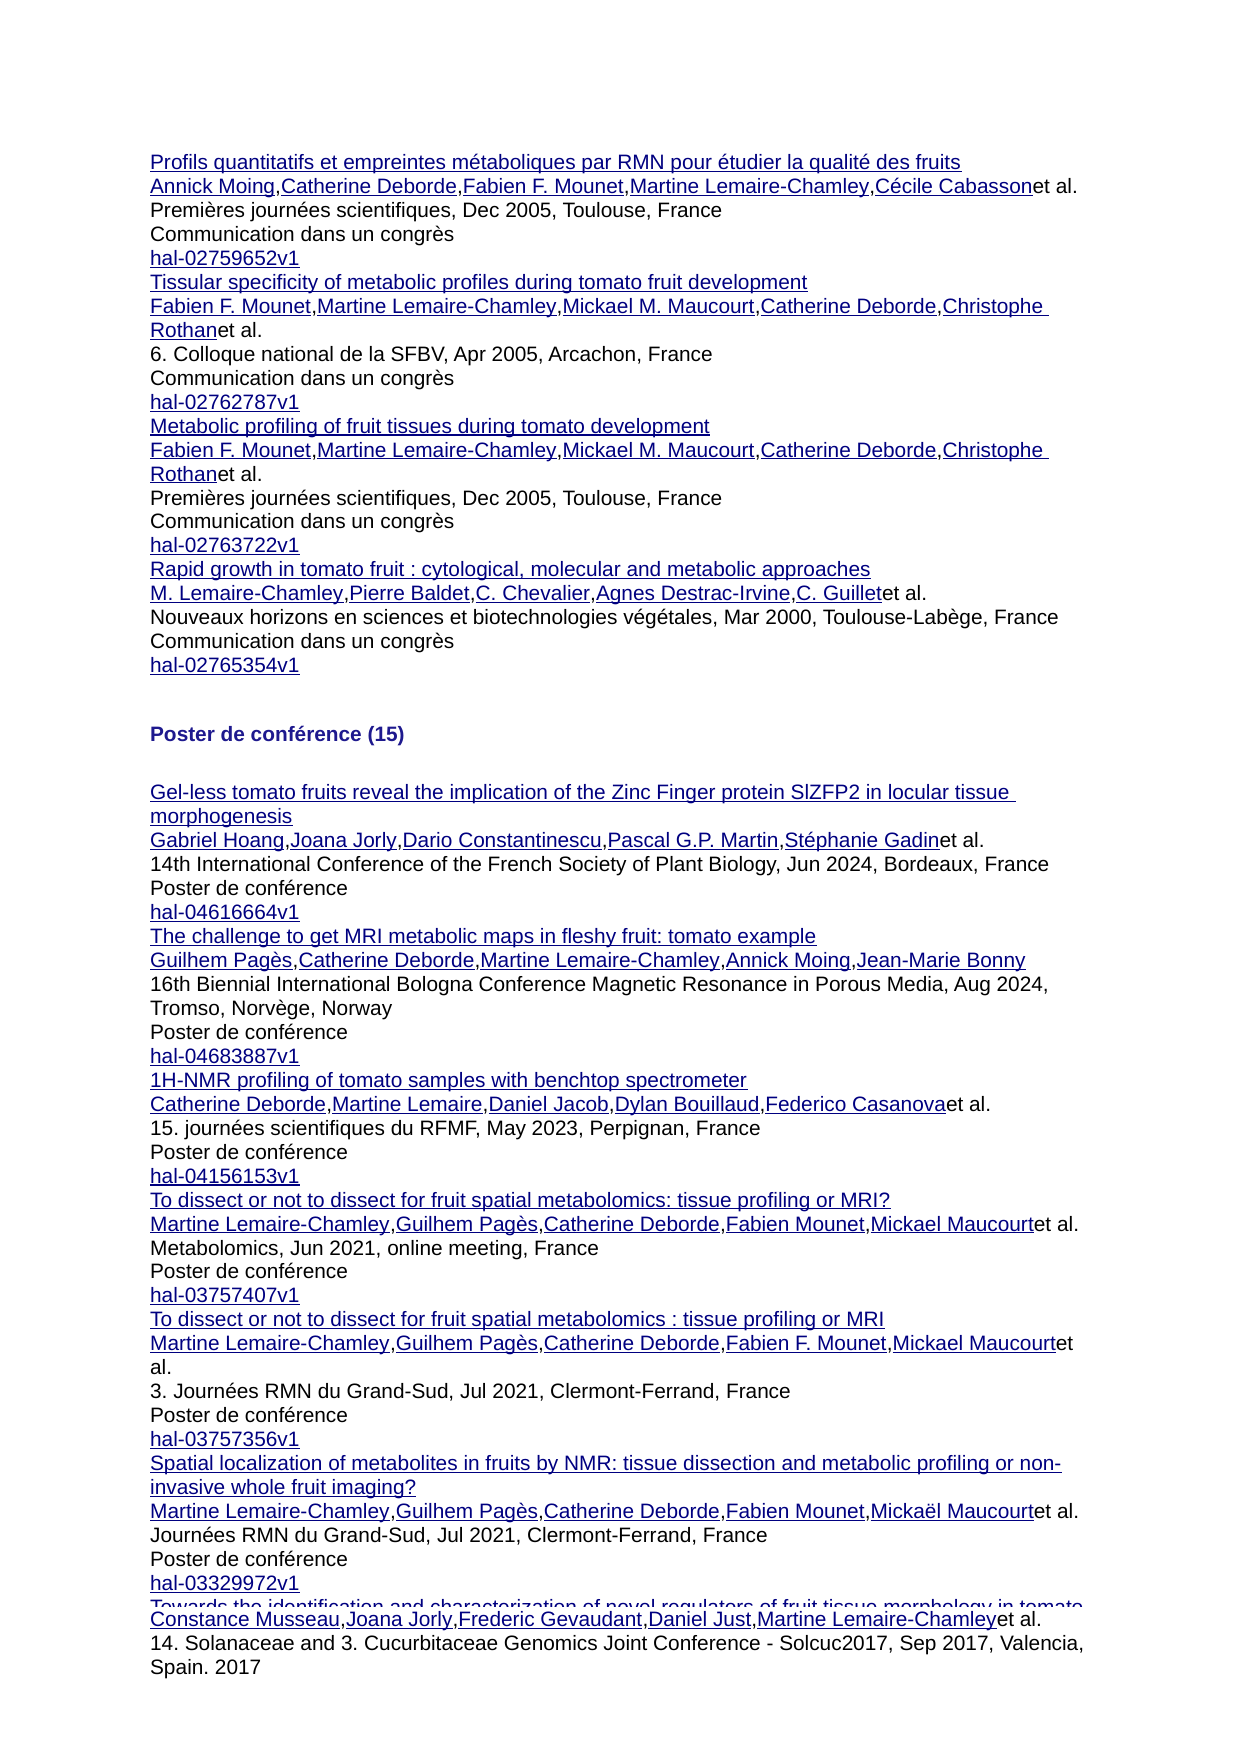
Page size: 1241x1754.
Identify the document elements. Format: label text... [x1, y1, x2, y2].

table_cell Tissular specificity of metabolic profiles during tomato fruit development Fabien F. Mounet,Martine Lemaire-Chamley,Mickael M. Maucourt,Catherine Deborde,Christophe Rothanet al. 6. Colloque national de la SFBV, Apr 2005, Arcachon, France Communication dans un congrès hal-02762787v1 [150, 270, 1090, 413]
table_header Gel-less tomato fruits reveal the implication of the Zinc Finger protein SlZFP2 in locular tissue morphogenesis Gabriel Hoang,Joana Jorly,Dario Constantinescu,Pascal G.P. Martin,Stéphanie Gadinet al. 14th International Conference of the French Society of Plant Biology, Jun 2024, Bordeaux, France Poster de conférence hal-04616664v1 [150, 780, 1090, 924]
table_cell 1H-NMR profiling of tomato samples with benchtop spectrometer Catherine Deborde,Martine Lemaire,Daniel Jacob,Dylan Bouillaud,Federico Casanovaet al. 15. journées scientifiques du RFMF, May 2023, Perpignan, France Poster de conférence hal-04156153v1 [150, 1068, 1090, 1187]
subtitle Poster de conférence (15) [150, 722, 1090, 746]
table_cell Profils quantitatifs et empreintes métaboliques par RMN pour étudier la qualité des fruits Annick Moing,Catherine Deborde,Fabien F. Mounet,Martine Lemaire-Chamley,Cécile Cabassonet al. Premières journées scientifiques, Dec 2005, Toulouse, France Communication dans un congrès hal-02759652v1 [150, 150, 1090, 270]
table_cell Rapid growth in tomato fruit : cytological, molecular and metabolic approaches M. Lemaire-Chamley,Pierre Baldet,C. Chevalier,Agnes Destrac-Irvine,C. Guilletet al. Nouveaux horizons en sciences et biotechnologies végétales, Mar 2000, Toulouse-Labège, France Communication dans un congrès hal-02765354v1 [150, 557, 1090, 677]
table_cell The challenge to get MRI metabolic maps in fleshy fruit: tomato example Guilhem Pagès,Catherine Deborde,Martine Lemaire-Chamley,Annick Moing,Jean-Marie Bonny 16th Biennial International Bologna Conference Magnetic Resonance in Porous Media, Aug 2024, Tromso, Norvège, Norway Poster de conférence hal-04683887v1 [150, 924, 1090, 1068]
table_cell Metabolic profiling of fruit tissues during tomato development Fabien F. Mounet,Martine Lemaire-Chamley,Mickael M. Maucourt,Catherine Deborde,Christophe Rothanet al. Premières journées scientifiques, Dec 2005, Toulouse, France Communication dans un congrès hal-02763722v1 [150, 414, 1090, 557]
table_cell Towards the identification and characterization of novel regulators of fruit tissue morphology in tomato Constance Musseau,Joana Jorly,Frederic Gevaudant,Daniel Just,Martine Lemaire-Chamleyet al. 14. Solanaceae and 3. Cucurbitaceae Genomics Joint Conference - Solcuc2017, Sep 2017, Valencia, Spain. 2017 [150, 1595, 1090, 1679]
table_cell Spatial localization of metabolites in fruits by NMR: tissue dissection and metabolic profiling or non-invasive whole fruit imaging? Martine Lemaire-Chamley,Guilhem Pagès,Catherine Deborde,Fabien Mounet,Mickaël Maucourtet al. Journées RMN du Grand-Sud, Jul 2021, Clermont-Ferrand, France Poster de conférence hal-03329972v1 [150, 1451, 1090, 1595]
table_cell To dissect or not to dissect for fruit spatial metabolomics : tissue profiling or MRI Martine Lemaire-Chamley,Guilhem Pagès,Catherine Deborde,Fabien F. Mounet,Mickael Maucourtet al. 3. Journées RMN du Grand-Sud, Jul 2021, Clermont-Ferrand, France Poster de conférence hal-03757356v1 [150, 1307, 1090, 1451]
table_cell To dissect or not to dissect for fruit spatial metabolomics: tissue profiling or MRI? Martine Lemaire-Chamley,Guilhem Pagès,Catherine Deborde,Fabien Mounet,Mickael Maucourtet al. Metabolomics, Jun 2021, online meeting, France Poster de conférence hal-03757407v1 [150, 1188, 1090, 1307]
